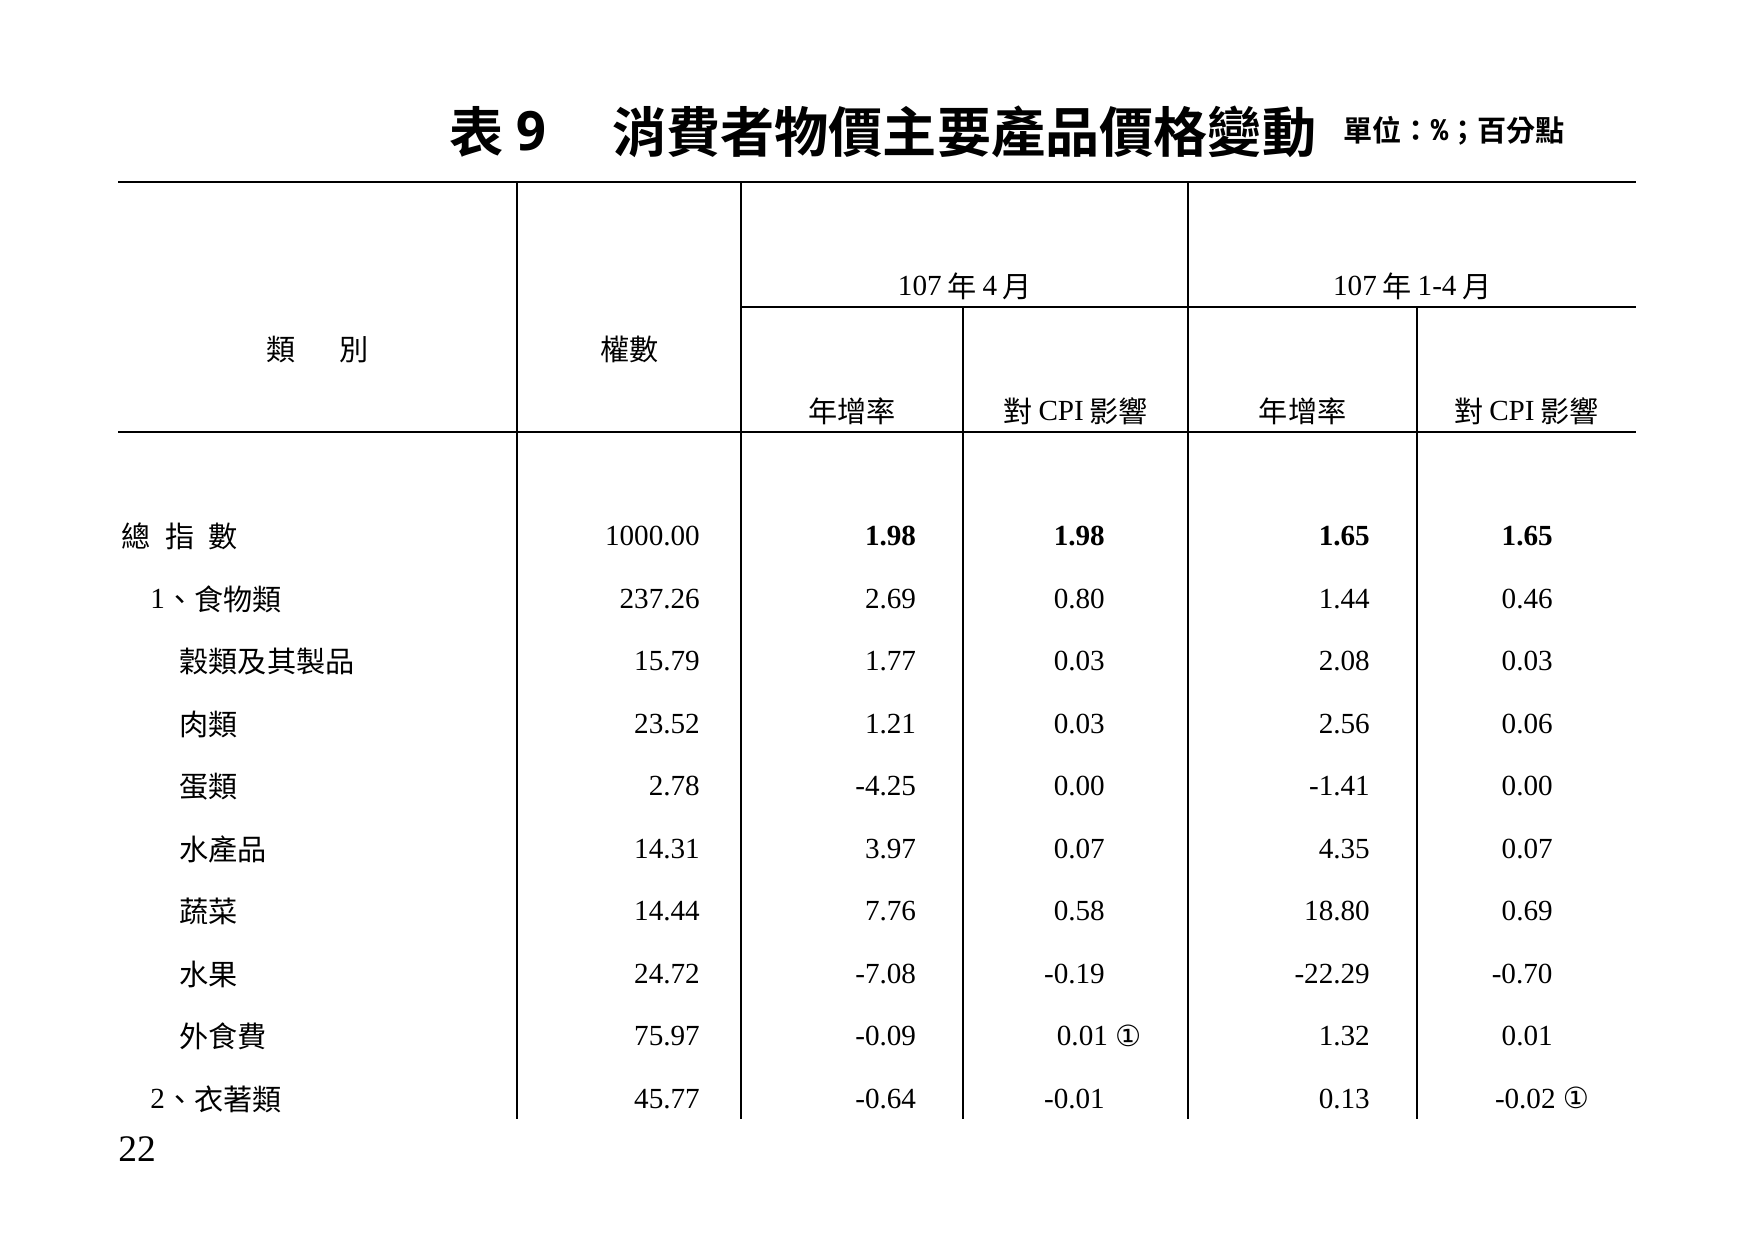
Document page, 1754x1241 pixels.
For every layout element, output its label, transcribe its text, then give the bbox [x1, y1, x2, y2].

table_cell 1.32 [1189, 994, 1416, 1056]
subtitle 表9 消費者物價主要產品價格變動 單位：%；百分點 [118, 56, 1636, 181]
table_cell 1.44 [1189, 556, 1416, 618]
table_cell 0.01 [1418, 994, 1636, 1056]
table_cell 0.00 [1418, 744, 1636, 806]
table_cell 總 指 數 [118, 433, 516, 556]
table_cell -1.41 [1189, 744, 1416, 806]
table_cell 0.07 [1418, 806, 1636, 868]
table_cell 0.58 [964, 869, 1187, 931]
table_cell 237.26 [518, 556, 740, 618]
table_cell 1.21 [742, 681, 962, 743]
table_cell 0.03 [1418, 619, 1636, 681]
table_cell 23.52 [518, 681, 740, 743]
table_cell -0.09 [742, 994, 962, 1056]
table_cell -0.01 [964, 1056, 1187, 1118]
table_cell 2.08 [1189, 619, 1416, 681]
table_cell -0.64 [742, 1056, 962, 1118]
table_cell 0.03 [964, 681, 1187, 743]
table_cell 0.69 [1418, 869, 1636, 931]
table_cell 75.97 [518, 994, 740, 1056]
table_cell -0.19 [964, 931, 1187, 993]
table_cell 年增率 [742, 308, 962, 431]
table_header 類 別 [118, 183, 516, 431]
table_cell -22.29 [1189, 931, 1416, 993]
table_cell 1.98 [742, 433, 962, 556]
table_cell 2.78 [518, 744, 740, 806]
table_cell 18.80 [1189, 869, 1416, 931]
table_header 107年1-4月 [1189, 183, 1636, 306]
table_cell 14.44 [518, 869, 740, 931]
table_cell 1.77 [742, 619, 962, 681]
table_cell 蛋類 [118, 744, 516, 806]
table_cell 45.77 [518, 1056, 740, 1118]
table_cell -4.25 [742, 744, 962, 806]
table_cell 穀類及其製品 [118, 619, 516, 681]
table_cell 2、衣著類 [118, 1056, 516, 1118]
table_header 107年4月 [742, 183, 1187, 306]
table_cell 0.06 [1418, 681, 1636, 743]
table_cell 24.72 [518, 931, 740, 993]
table_cell 0.01 ① [964, 994, 1187, 1056]
table_cell 對CPI影響 [964, 308, 1187, 431]
table_cell 2.69 [742, 556, 962, 618]
table_header 權數 [518, 183, 740, 431]
table_cell 4.35 [1189, 806, 1416, 868]
table_cell 0.07 [964, 806, 1187, 868]
table_cell 3.97 [742, 806, 962, 868]
table_cell 2.56 [1189, 681, 1416, 743]
table_cell 外食費 [118, 994, 516, 1056]
table_cell 1.65 [1189, 433, 1416, 556]
table_cell 肉類 [118, 681, 516, 743]
table_cell -0.70 [1418, 931, 1636, 993]
table_cell 對CPI影響 [1418, 308, 1636, 431]
table_cell 1.65 [1418, 433, 1636, 556]
table_cell -0.02 ① [1418, 1056, 1636, 1118]
table_cell 水產品 [118, 806, 516, 868]
table_cell 1.98 [964, 433, 1187, 556]
table_cell 0.03 [964, 619, 1187, 681]
table_cell 年增率 [1189, 308, 1416, 431]
table_cell -7.08 [742, 931, 962, 993]
table_cell 7.76 [742, 869, 962, 931]
table_cell 0.13 [1189, 1056, 1416, 1118]
table_cell 1、食物類 [118, 556, 516, 618]
table_cell 蔬菜 [118, 869, 516, 931]
table_cell 0.00 [964, 744, 1187, 806]
table_cell 0.80 [964, 556, 1187, 618]
table_cell 15.79 [518, 619, 740, 681]
table_cell 14.31 [518, 806, 740, 868]
table_cell 1000.00 [518, 433, 740, 556]
table_cell 0.46 [1418, 556, 1636, 618]
table_cell 水果 [118, 931, 516, 993]
